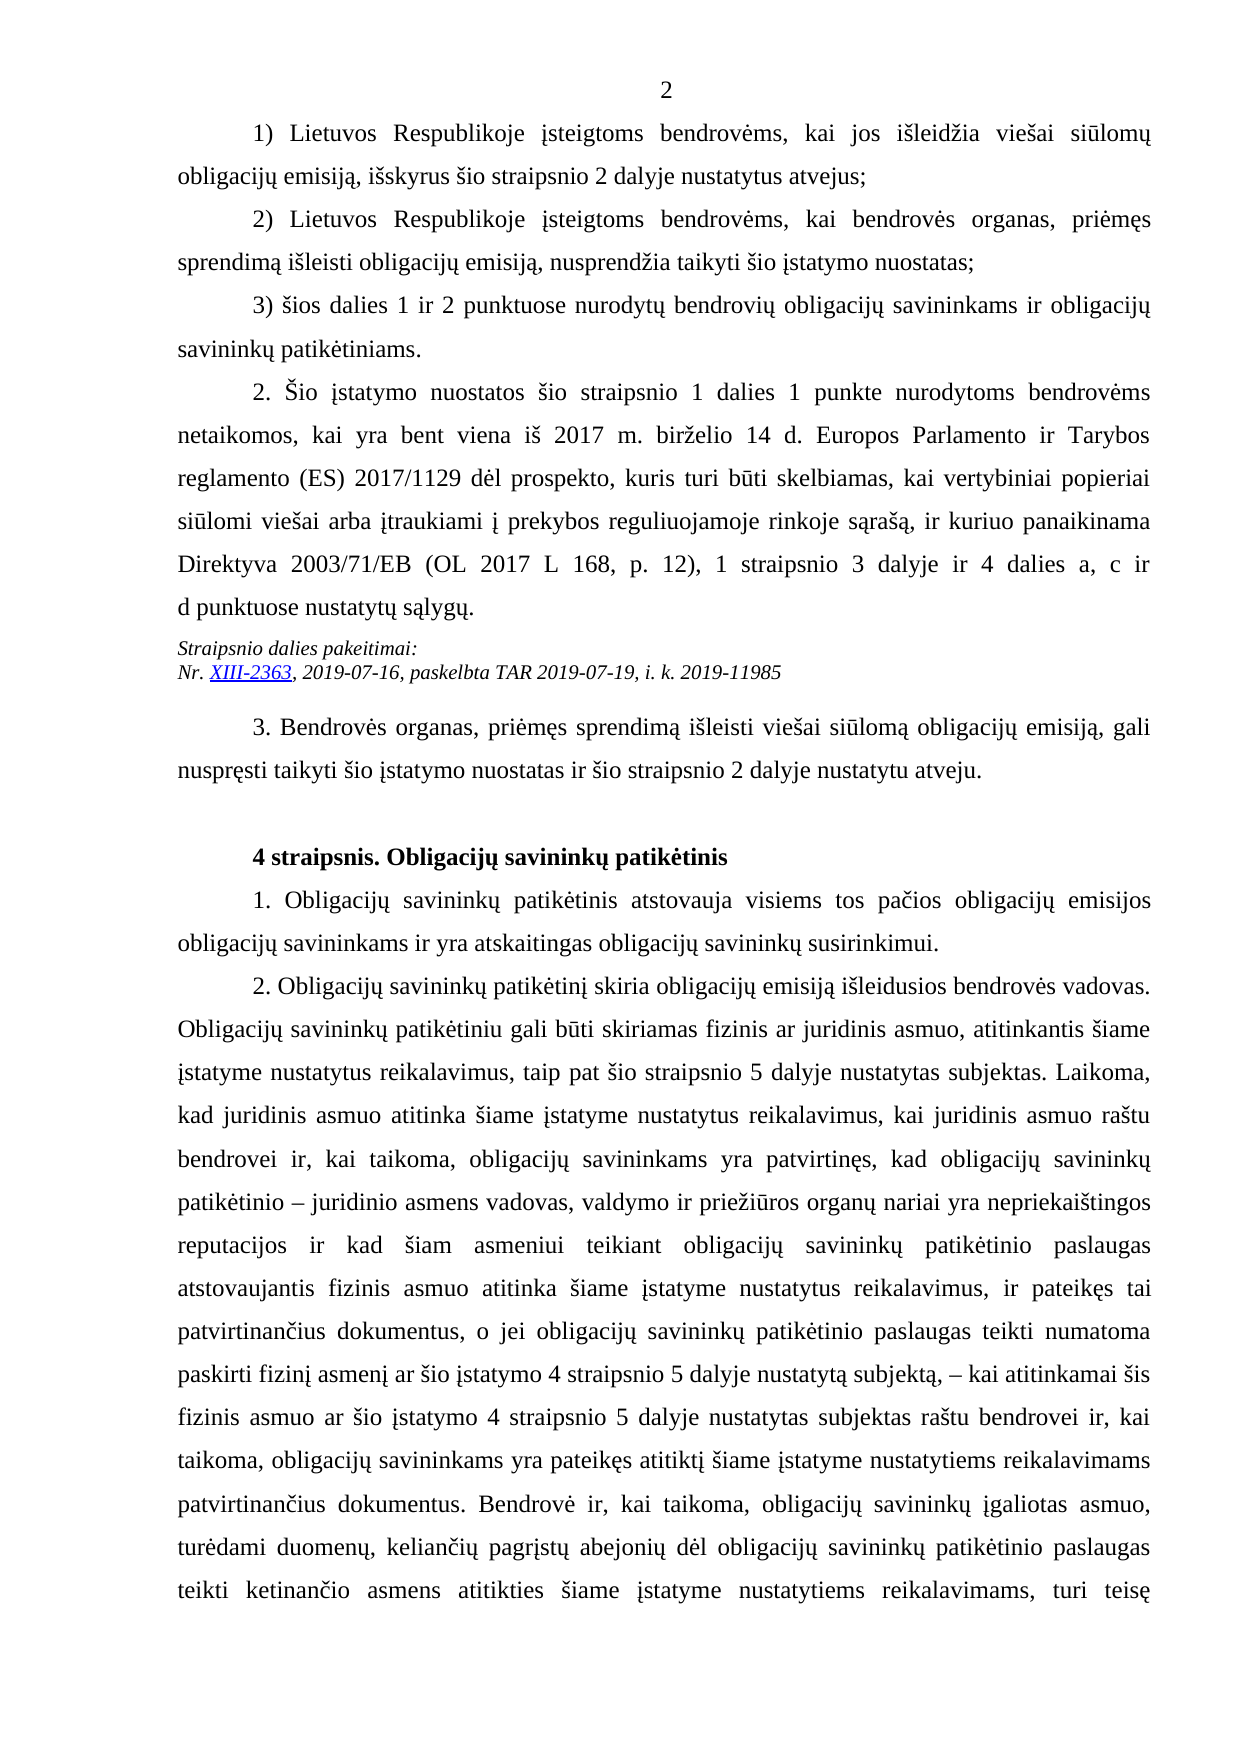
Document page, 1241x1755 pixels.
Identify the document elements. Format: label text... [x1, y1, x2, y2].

text Nr. XIII-2363, 2019-07-16, paskelbta TAR 2019-07-19, i. k. 2019-11985 [177, 660, 1152, 684]
text 2) Lietuvos Respublikoje įsteigtoms bendrovėms, kai bendrovės organas, priėmęs sprendimą išleisti obligacijų emisiją, nusprendžia taikyti šio įstatymo nuostatas; [177, 204, 1152, 276]
text 1) Lietuvos Respublikoje įsteigtoms bendrovėms, kai jos išleidžia viešai siūlomų obligacijų emisiją, išskyrus šio straipsnio 2 dalyje nustatytus atvejus; [177, 118, 1152, 190]
text 2. Obligacijų savininkų patikėtinį skiria obligacijų emisiją išleidusios bendrovės vadovas. Obligacijų savininkų patikėtiniu gali būti skiriamas fizinis ar juridinis asmuo, atitinkantis šiame įstatyme nustatytus reikalavimus, taip pat šio straipsnio 5 dalyje nustatytas subjektas. Laikoma, kad juridinis asmuo atitinka šiame įstatyme nustatytus reikalavimus, kai juridinis asmuo raštu bendrovei ir, kai taikoma, obligacijų savininkams yra patvirtinęs, kad obligacijų savininkų patikėtinio – juridinio asmens vadovas, valdymo ir priežiūros organų nariai yra nepriekaištingos reputacijos ir kad šiam asmeniui teikiant obligacijų savininkų patikėtinio paslaugas atstovaujantis fizinis asmuo atitinka šiame įstatyme nustatytus reikalavimus, ir pateikęs tai patvirtinančius dokumentus, o jei obligacijų savininkų patikėtinio paslaugas teikti numatoma paskirti fizinį asmenį ar šio įstatymo 4 straipsnio 5 dalyje nustatytą subjektą, – kai atitinkamai šis fizinis asmuo ar šio įstatymo 4 straipsnio 5 dalyje nustatytas subjektas raštu bendrovei ir, kai taikoma, obligacijų savininkams yra pateikęs atitiktį šiame įstatyme nustatytiems reikalavimams patvirtinančius dokumentus. Bendrovė ir, kai taikoma, obligacijų savininkų įgaliotas asmuo, turėdami duomenų, keliančių pagrįstų abejonių dėl obligacijų savininkų patikėtinio paslaugas teikti ketinančio asmens atitikties šiame įstatyme nustatytiems reikalavimams, turi teisę [177, 971, 1152, 1604]
text 3) šios dalies 1 ir 2 punktuose nurodytų bendrovių obligacijų savininkams ir obligacijų savininkų patikėtiniams. [177, 291, 1152, 362]
text Straipsnio dalies pakeitimai: [177, 636, 1152, 660]
text 3. Bendrovės organas, priėmęs sprendimą išleisti viešai siūlomą obligacijų emisiją, gali nuspręsti taikyti šio įstatymo nuostatas ir šio straipsnio 2 dalyje nustatytu atveju. [177, 712, 1152, 784]
text 4 straipsnis. Obligacijų savininkų patikėtinis [177, 842, 1152, 871]
text 1. Obligacijų savininkų patikėtinis atstovauja visiems tos pačios obligacijų emisijos obligacijų savininkams ir yra atskaitingas obligacijų savininkų susirinkimui. [177, 885, 1152, 957]
text 2. Šio įstatymo nuostatos šio straipsnio 1 dalies 1 punkte nurodytoms bendrovėms netaikomos, kai yra bent viena iš 2017 m. birželio 14 d. Europos Parlamento ir Tarybos reglamento (ES) 2017/1129 dėl prospekto, kuris turi būti skelbiamas, kai vertybiniai popieriai siūlomi viešai arba įtraukiami į prekybos reguliuojamoje rinkoje sąrašą, ir kuriuo panaikinama Direktyva 2003/71/EB (OL 2017 L 168, p. 12), 1 straipsnio 3 dalyje ir 4 dalies a, c ir d punktuose nustatytų sąlygų. [177, 377, 1152, 621]
